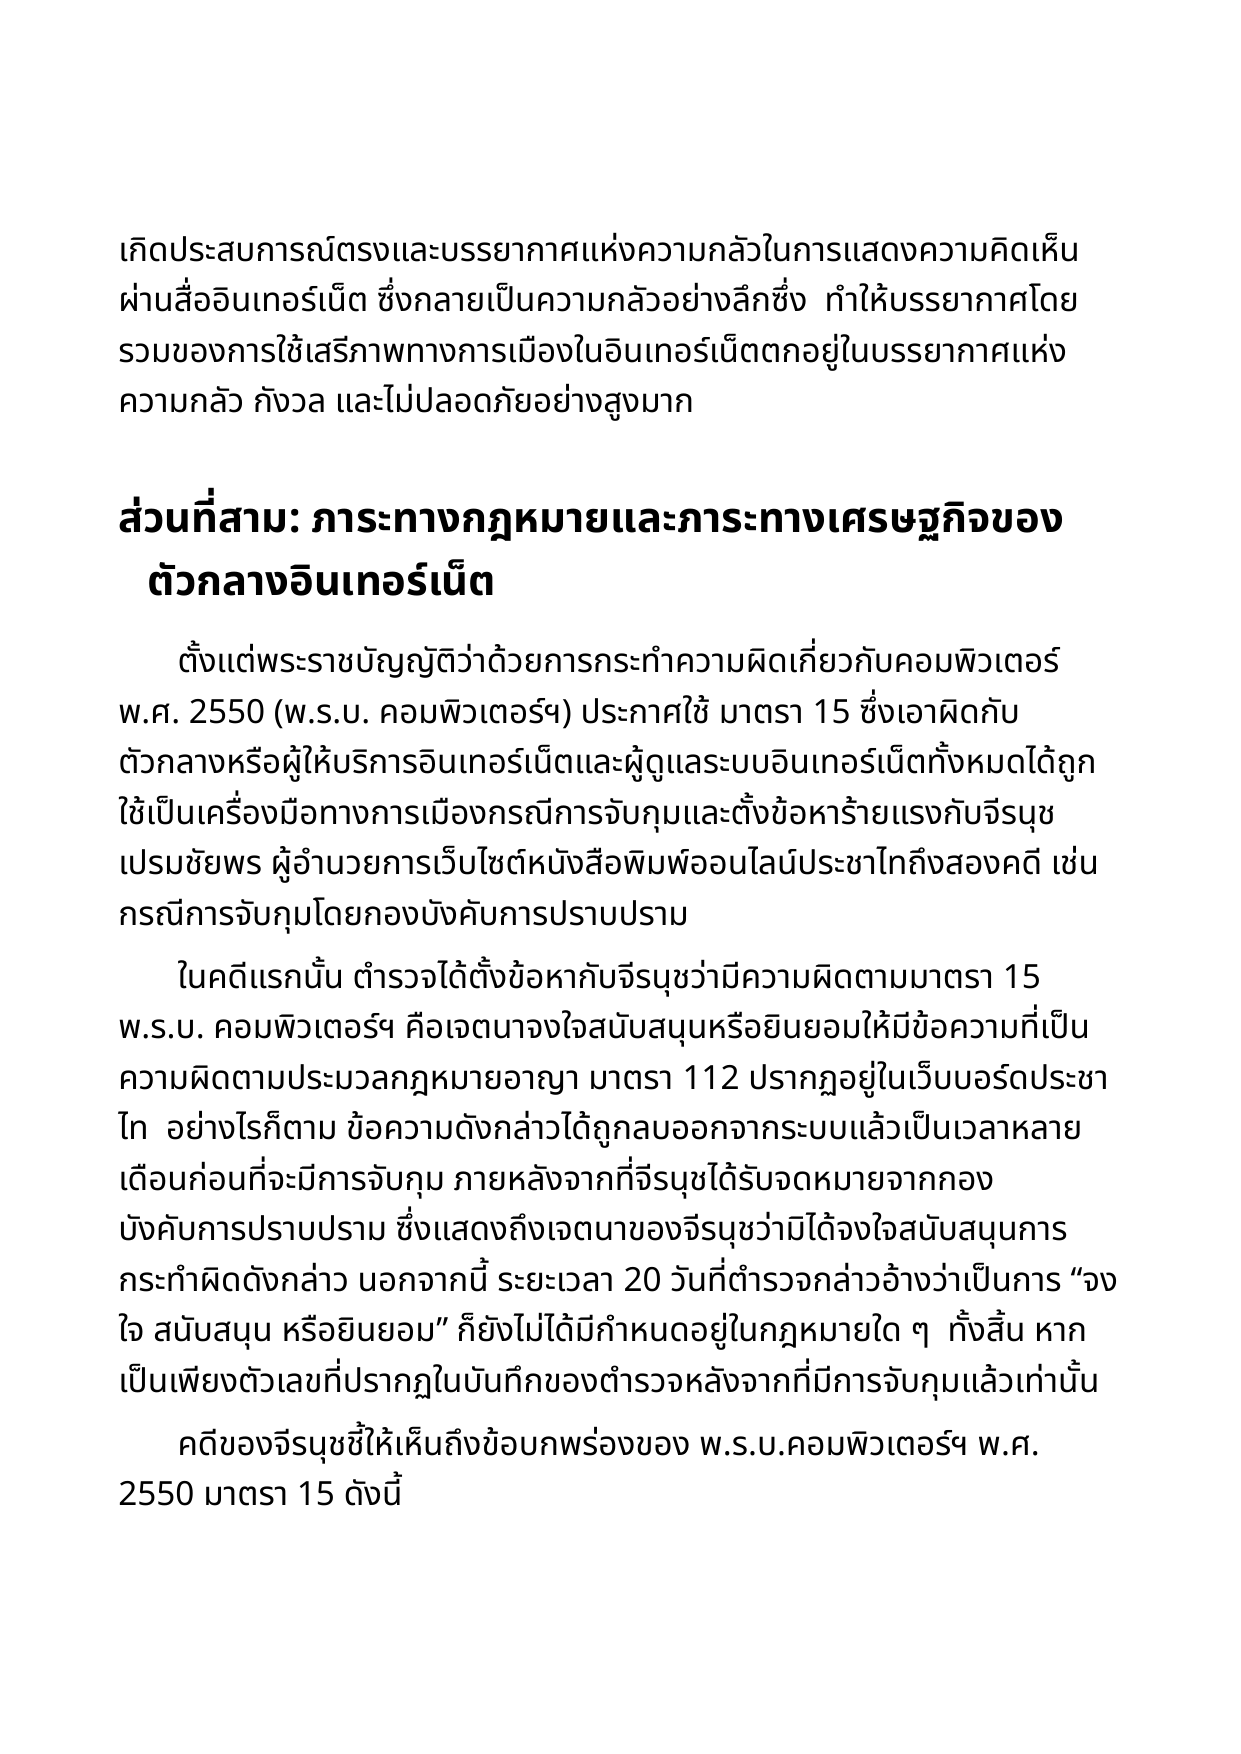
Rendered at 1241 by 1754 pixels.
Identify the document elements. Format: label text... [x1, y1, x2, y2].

text คดีของจีรนุชชี้ให้เห็นถึงข้อบกพร่องของ พ.ร.บ.คอมพิวเตอร์ฯ พ.ศ. 2550 มาตรา 15 ดังนี้ [118, 1419, 1122, 1521]
subtitle ส่วนที่สาม: ภาระทางกฎหมายและภาระทางเศรษฐกิจของตัวกลางอินเทอร์เน็ต [118, 487, 1122, 614]
text เกิดประสบการณ์ตรงและบรรยากาศแห่งความกลัวในการแสดงความคิดเห็นผ่านสื่ออินเทอร์เน็ต ซึ่งกลายเป็นความกลัวอย่างลึกซึ่ง ทำให้บรรยากาศโดยรวมของการใช้เสรีภาพทางการเมืองในอินเทอร์เน็ตตกอยู่ในบรรยากาศแห่งความกลัว กังวล และไม่ปลอดภัยอย่างสูงมาก [118, 226, 1122, 428]
text ตั้งแต่พระราชบัญญัติว่าด้วยการกระทำความผิดเกี่ยวกับคอมพิวเตอร์ พ.ศ. 2550 (พ.ร.บ. คอมพิวเตอร์ฯ) ประกาศใช้ มาตรา 15 ซึ่งเอาผิดกับตัวกลางหรือผู้ให้บริการอินเทอร์เน็ตและผู้ดูแลระบบอินเทอร์เน็ตทั้งหมดได้ถูกใช้เป็นเครื่องมือทางการเมืองกรณีการจับกุมและตั้งข้อหาร้ายแรงกับจีรนุช เปรมชัยพร ผู้อำนวยการเว็บไซต์หนังสือพิมพ์ออนไลน์ประชาไทถึงสองคดี เช่น กรณีการจับกุมโดยกองบังคับการปราบปราม [118, 637, 1122, 940]
text ในคดีแรกนั้น ตำรวจได้ตั้งข้อหากับจีรนุชว่ามีความผิดตามมาตรา 15 พ.ร.บ. คอมพิวเตอร์ฯ คือเจตนาจงใจสนับสนุนหรือยินยอมให้มีข้อความที่เป็นความผิดตามประมวลกฎหมายอาญา มาตรา 112 ปรากฏอยู่ในเว็บบอร์ดประชาไท อย่างไรก็ตาม ข้อความดังกล่าวได้ถูกลบออกจากระบบแล้วเป็นเวลาหลายเดือนก่อนที่จะมีการจับกุม ภายหลังจากที่จีรนุชได้รับจดหมายจากกองบังคับการปราบปราม ซึ่งแสดงถึงเจตนาของจีรนุชว่ามิได้จงใจสนับสนุนการ กระทำผิดดังกล่าว นอกจากนี้ ระยะเวลา 20 วันที่ตำรวจกล่าวอ้างว่าเป็นการ “จงใจ สนับสนุน หรือยินยอม” ก็ยังไม่ได้มีกำหนดอยู่ในกฎหมายใด ๆ ทั้งสิ้น หากเป็นเพียงตัวเลขที่ปรากฏในบันทึกของตำรวจหลังจากที่มีการจับกุมแล้วเท่านั้น [118, 952, 1122, 1407]
